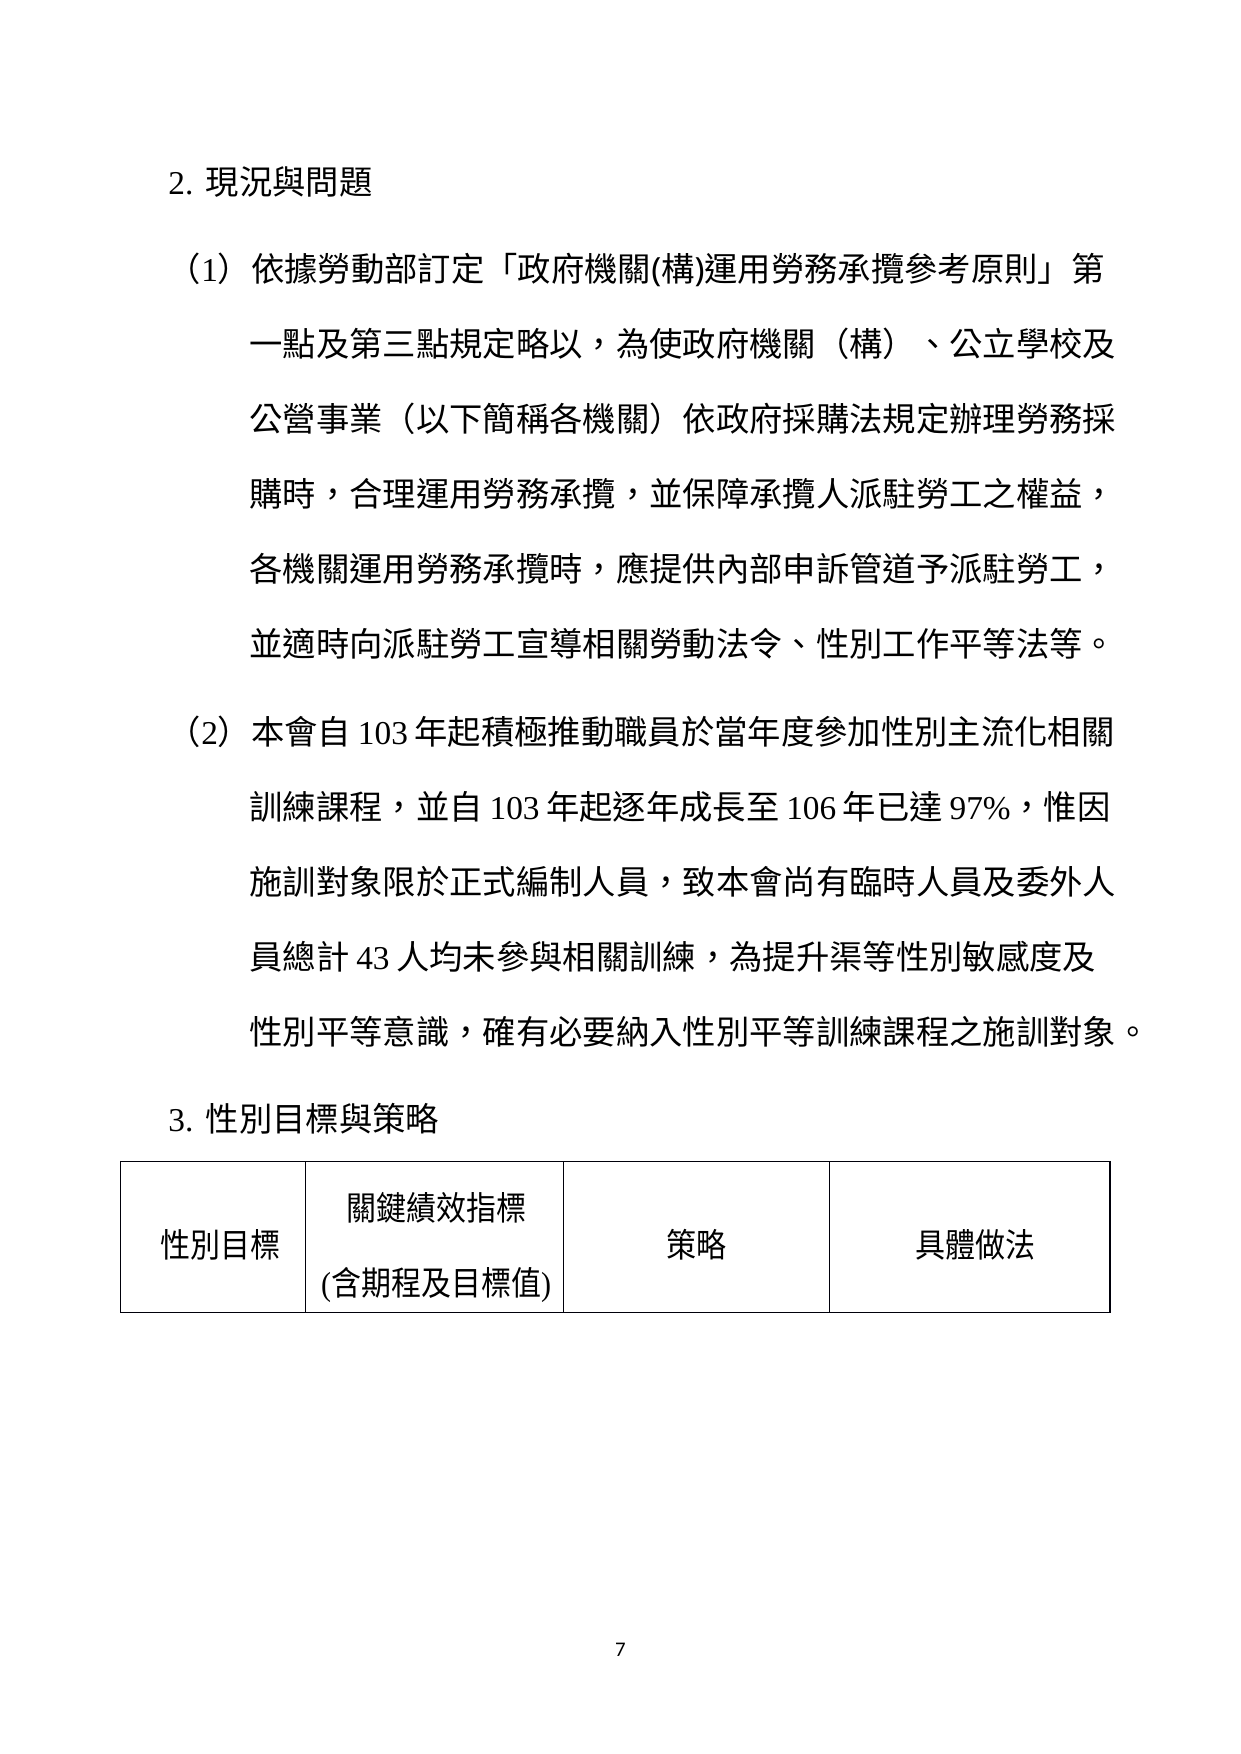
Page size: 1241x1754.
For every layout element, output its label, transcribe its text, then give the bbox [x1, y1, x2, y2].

table_header 關鍵績效指標 (含期程及目標值) [306, 1162, 563, 1312]
table_header 具體做法 [830, 1162, 1109, 1312]
list （1）依據勞動部訂定「政府機關(構)運用勞務承攬參考原則」第一點及第三點規定略以，為使政府機關（構）、公立學校及公營事業（以下簡稱各機關）依政府採購法規定辦理勞務採購時，合理運用勞務承攬，並保障承攬人派駐勞工之權益，各機關運用勞務承攬時，應提供內部申訴管道予派駐勞工，並適時向派駐勞工宣導相關勞動法令、性別工作平等法等。 [168, 223, 1122, 673]
table_header 性別目標 [121, 1162, 305, 1312]
list （2）本會自103年起積極推動職員於當年度參加性別主流化相關訓練課程，並自103年起逐年成長至106年已達97%，惟因施訓對象限於正式編制人員，致本會尚有臨時人員及委外人員總計43人均未參與相關訓練，為提升渠等性別敏感度及性別平等意識，確有必要納入性別平等訓練課程之施訓對象。 [168, 686, 1122, 1061]
list 現況與問題 [168, 136, 1122, 211]
list 性別目標與策略 [168, 1073, 1122, 1148]
table_header 策略 [564, 1162, 829, 1312]
